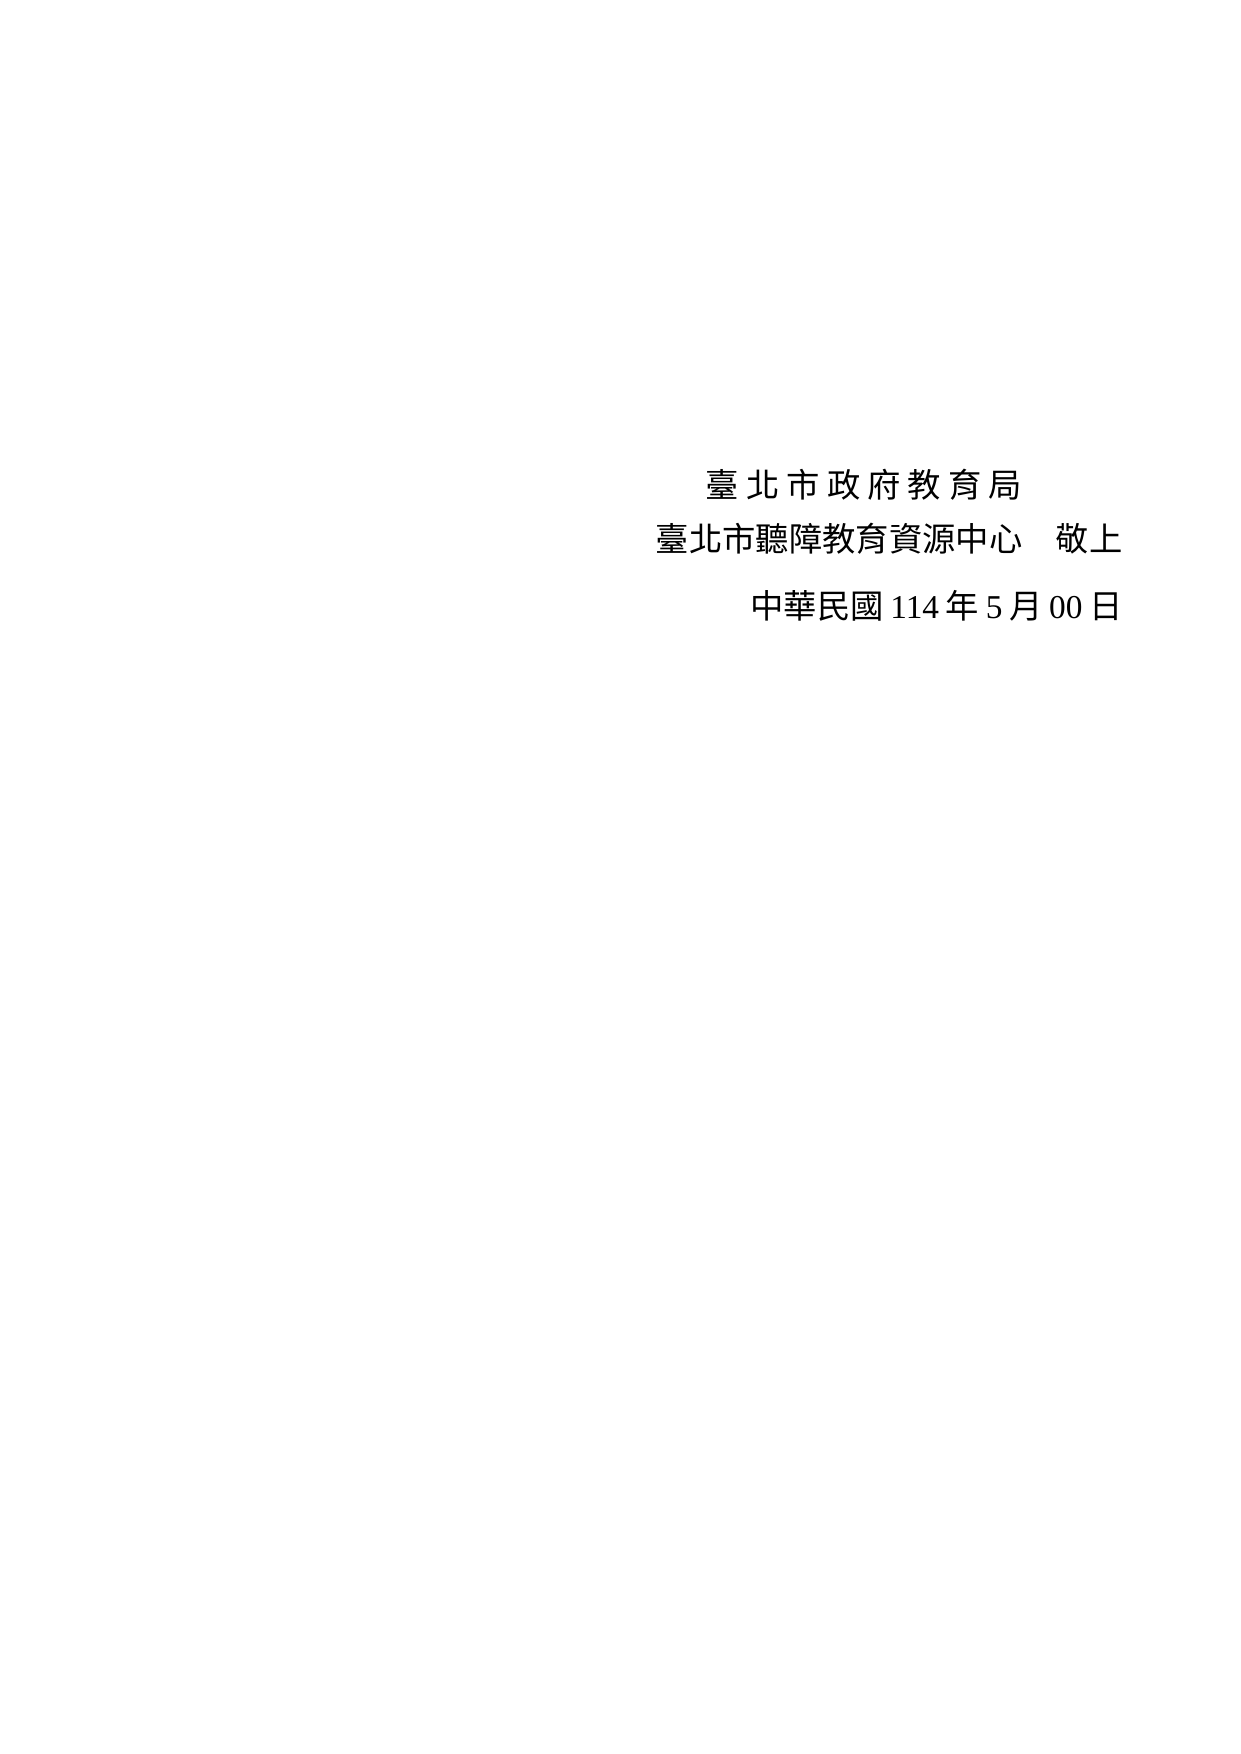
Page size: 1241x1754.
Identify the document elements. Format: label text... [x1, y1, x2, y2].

text 中華民國114年5月00日 [118, 562, 1122, 625]
text 臺北市政府教育局 [118, 454, 1122, 508]
text 臺北市聽障教育資源中心 敬上 [118, 508, 1122, 562]
